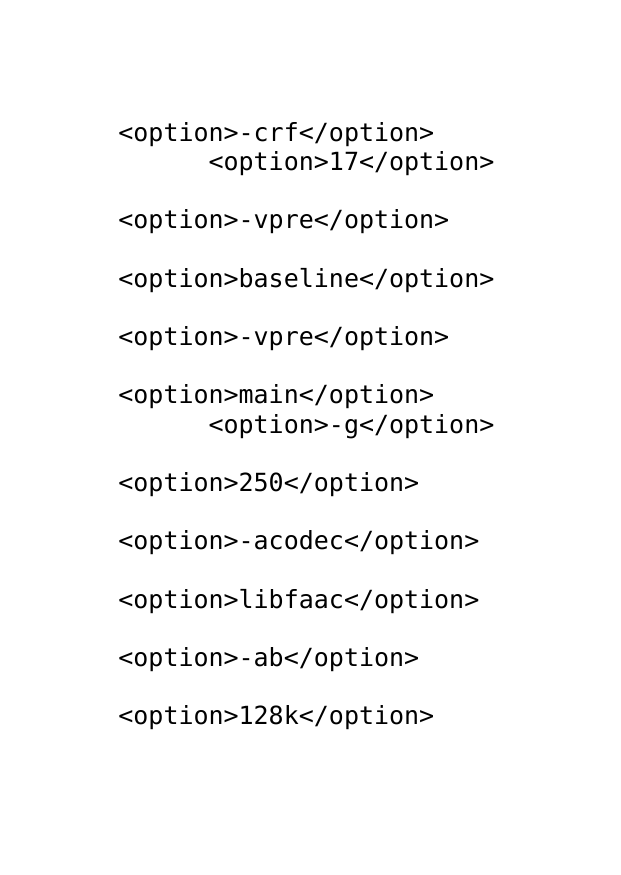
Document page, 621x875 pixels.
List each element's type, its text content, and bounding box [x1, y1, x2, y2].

text <option>-crf</option> <option>17</option> <option>-vpre</option> <option>baseline</option> <option>-vpre</option> <option>main</option> <option>-g</option> <option>250</option> <option>-acodec</option> <option>libfaac</option> <option>-ab</option> <option>128k</option> [118, 118, 502, 731]
